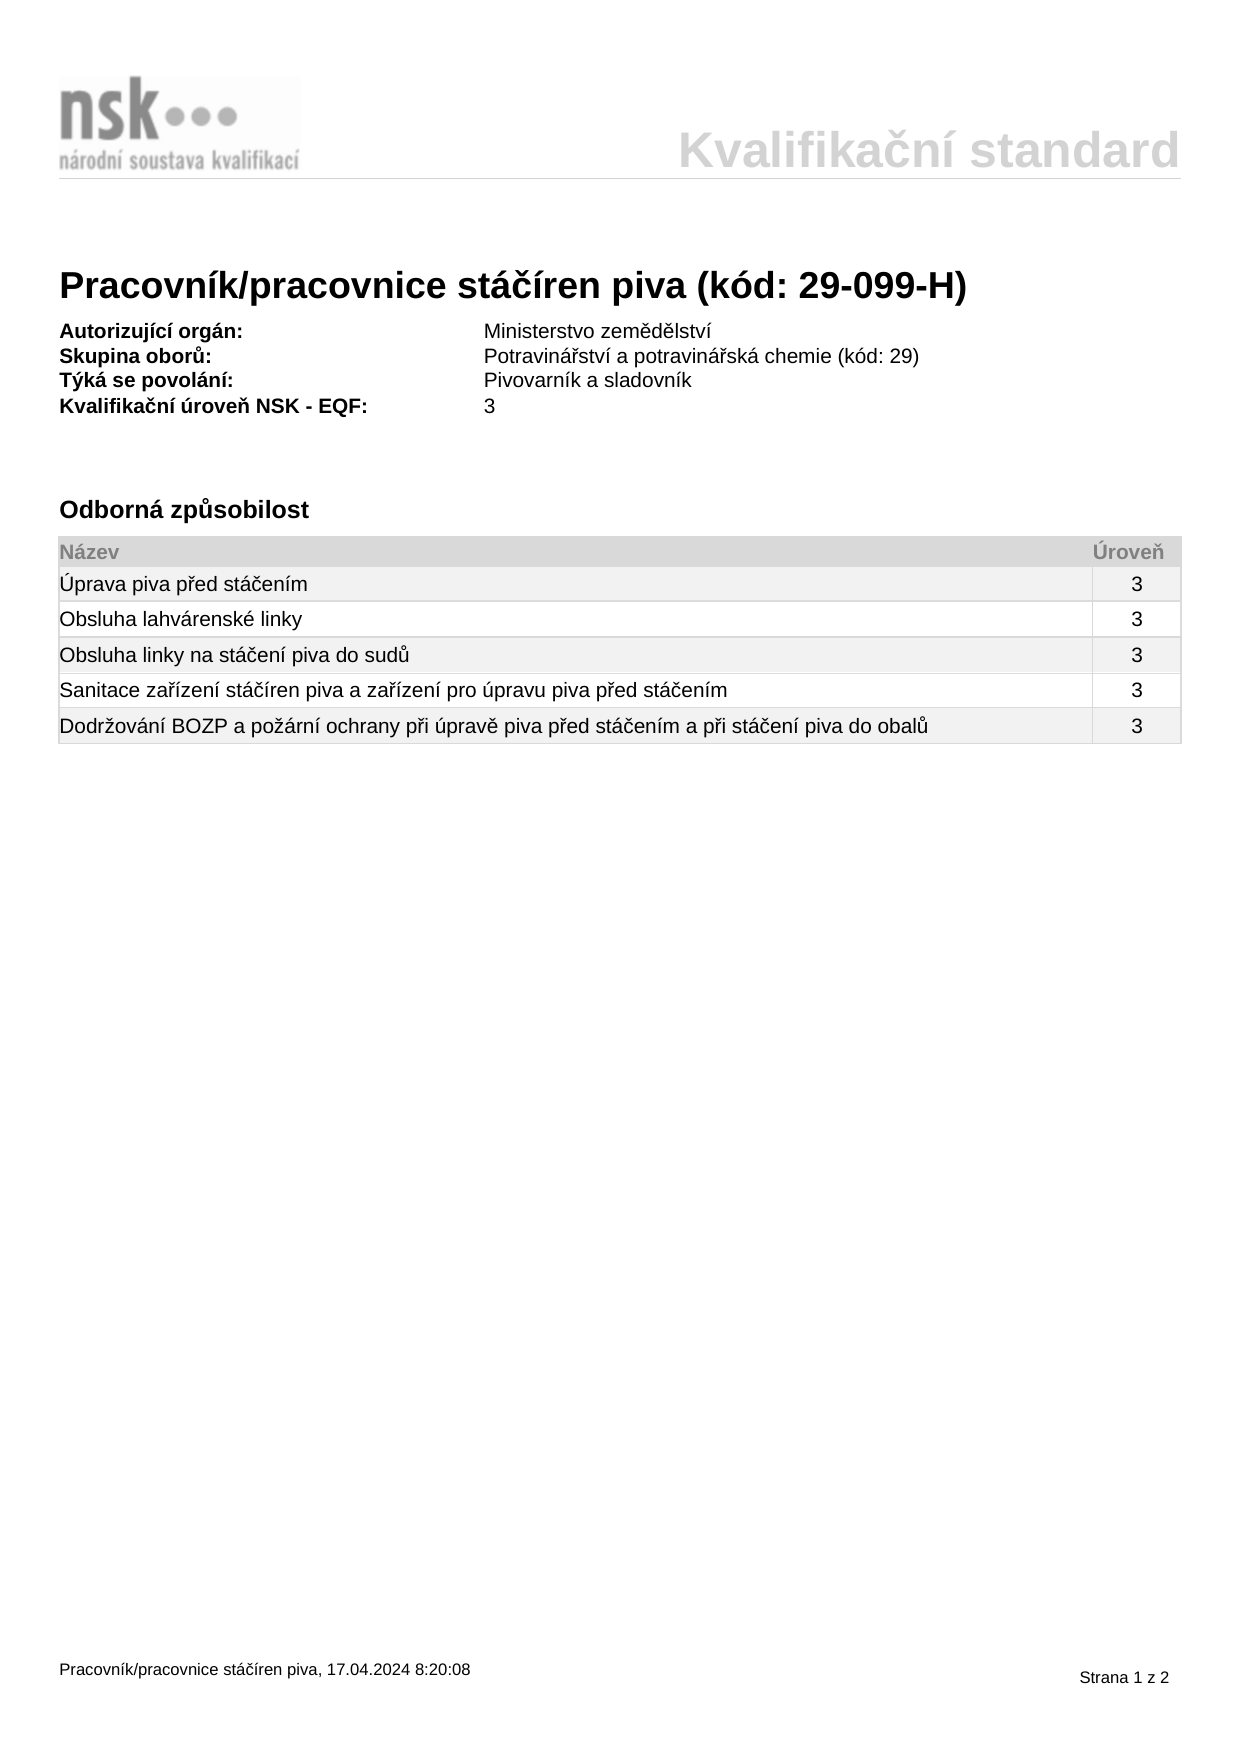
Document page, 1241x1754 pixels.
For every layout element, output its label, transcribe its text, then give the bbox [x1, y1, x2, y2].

table_cell Skupina oborů: [59, 344, 483, 368]
table_cell [1169, 1343, 1181, 1502]
table_cell Autorizující orgán: [59, 319, 483, 343]
table_cell Pracovník/pracovnice stáčíren piva (kód: 29-099-H) [59, 224, 1181, 307]
table_cell [59, 418, 483, 489]
table_cell [1169, 1043, 1181, 1343]
table_cell Dodržování BOZP a požární ochrany při úpravě piva před stáčením a při stáčení piva do obalů [60, 708, 1092, 743]
table_cell Pivovarník a sladovník [484, 368, 1181, 393]
table_cell [620, 1502, 626, 1659]
table_cell [1169, 418, 1181, 489]
table_cell [59, 179, 1181, 196]
table_cell [862, 524, 1093, 536]
table_cell [1169, 524, 1181, 536]
table_cell [484, 418, 620, 489]
table_cell 3 [1093, 674, 1180, 707]
table_cell [626, 418, 862, 489]
table_cell [626, 307, 862, 319]
table_cell Strana 1 z 2 [862, 1659, 1169, 1695]
table_cell [1169, 307, 1181, 319]
table_header Kvalifikační standard [626, 59, 1181, 178]
table_cell [484, 1343, 620, 1502]
table_cell [1169, 744, 1181, 1043]
table_cell Úroveň [1093, 537, 1180, 566]
table_cell Potravinářství a potravinářská chemie (kód: 29) [484, 344, 1181, 368]
table_cell [620, 744, 626, 1043]
table_cell Obsluha linky na stáčení piva do sudů [60, 638, 1092, 672]
table_cell [862, 1502, 1093, 1659]
table_cell [1169, 196, 1181, 224]
table_cell [59, 172, 483, 178]
table_cell [59, 744, 483, 1043]
table_cell [1169, 1659, 1181, 1695]
table_cell [59, 1502, 483, 1659]
table_cell [1093, 744, 1169, 1043]
table_cell [59, 524, 483, 536]
table_cell [484, 1502, 620, 1659]
table_cell Název [60, 537, 1092, 566]
table_cell [620, 418, 626, 489]
table_cell 3 [1093, 708, 1180, 743]
table_cell [59, 196, 483, 224]
table_cell 3 [1093, 602, 1180, 636]
table_cell [862, 196, 1093, 224]
table_cell [620, 1043, 626, 1343]
table_cell Odborná způsobilost [59, 489, 1181, 524]
table_cell [620, 307, 626, 319]
table_cell [862, 1043, 1093, 1343]
table_cell [484, 524, 620, 536]
table_cell [1093, 524, 1169, 536]
table_cell [862, 1343, 1093, 1502]
table_cell Sanitace zařízení stáčíren piva a zařízení pro úpravu piva před stáčením [60, 674, 1092, 707]
table_cell [620, 524, 626, 536]
table_cell Obsluha lahvárenské linky [60, 602, 1092, 636]
table_cell [1093, 1502, 1169, 1659]
table_cell [59, 1343, 483, 1502]
table_cell [1093, 307, 1169, 319]
table_cell [484, 196, 620, 224]
table_cell Pracovník/pracovnice stáčíren piva, 17.04.2024 8:20:08 [59, 1659, 862, 1695]
table_cell [626, 1502, 862, 1659]
table_cell [484, 1043, 620, 1343]
table_cell [1093, 1343, 1169, 1502]
table_cell 3 [1093, 567, 1180, 600]
table_cell [484, 172, 620, 178]
table_cell [862, 744, 1093, 1043]
table_cell [862, 418, 1093, 489]
table_cell [620, 196, 626, 224]
table_cell Ministerstvo zemědělství [484, 319, 1181, 344]
picture [58, 59, 621, 172]
table_cell [1093, 196, 1169, 224]
table_cell [626, 524, 862, 536]
table_cell [484, 744, 620, 1043]
table_cell [862, 307, 1093, 319]
table_cell [59, 1043, 483, 1343]
table_cell [1093, 418, 1169, 489]
table_header [621, 59, 626, 172]
table_cell [1169, 1502, 1181, 1659]
table_cell [59, 307, 483, 319]
table_cell Týká se povolání: [59, 368, 483, 392]
table_cell Úprava piva před stáčením [60, 567, 1092, 600]
table_cell 3 [484, 394, 1181, 417]
table_cell [626, 744, 862, 1043]
table_cell [1093, 1043, 1169, 1343]
table_cell Kvalifikační úroveň NSK - EQF: [59, 394, 483, 417]
table_cell [626, 1343, 862, 1502]
table_cell 3 [1093, 638, 1180, 672]
table_cell [620, 1343, 626, 1502]
table_cell [626, 196, 862, 224]
table_cell [484, 307, 620, 319]
table_cell [626, 1043, 862, 1343]
